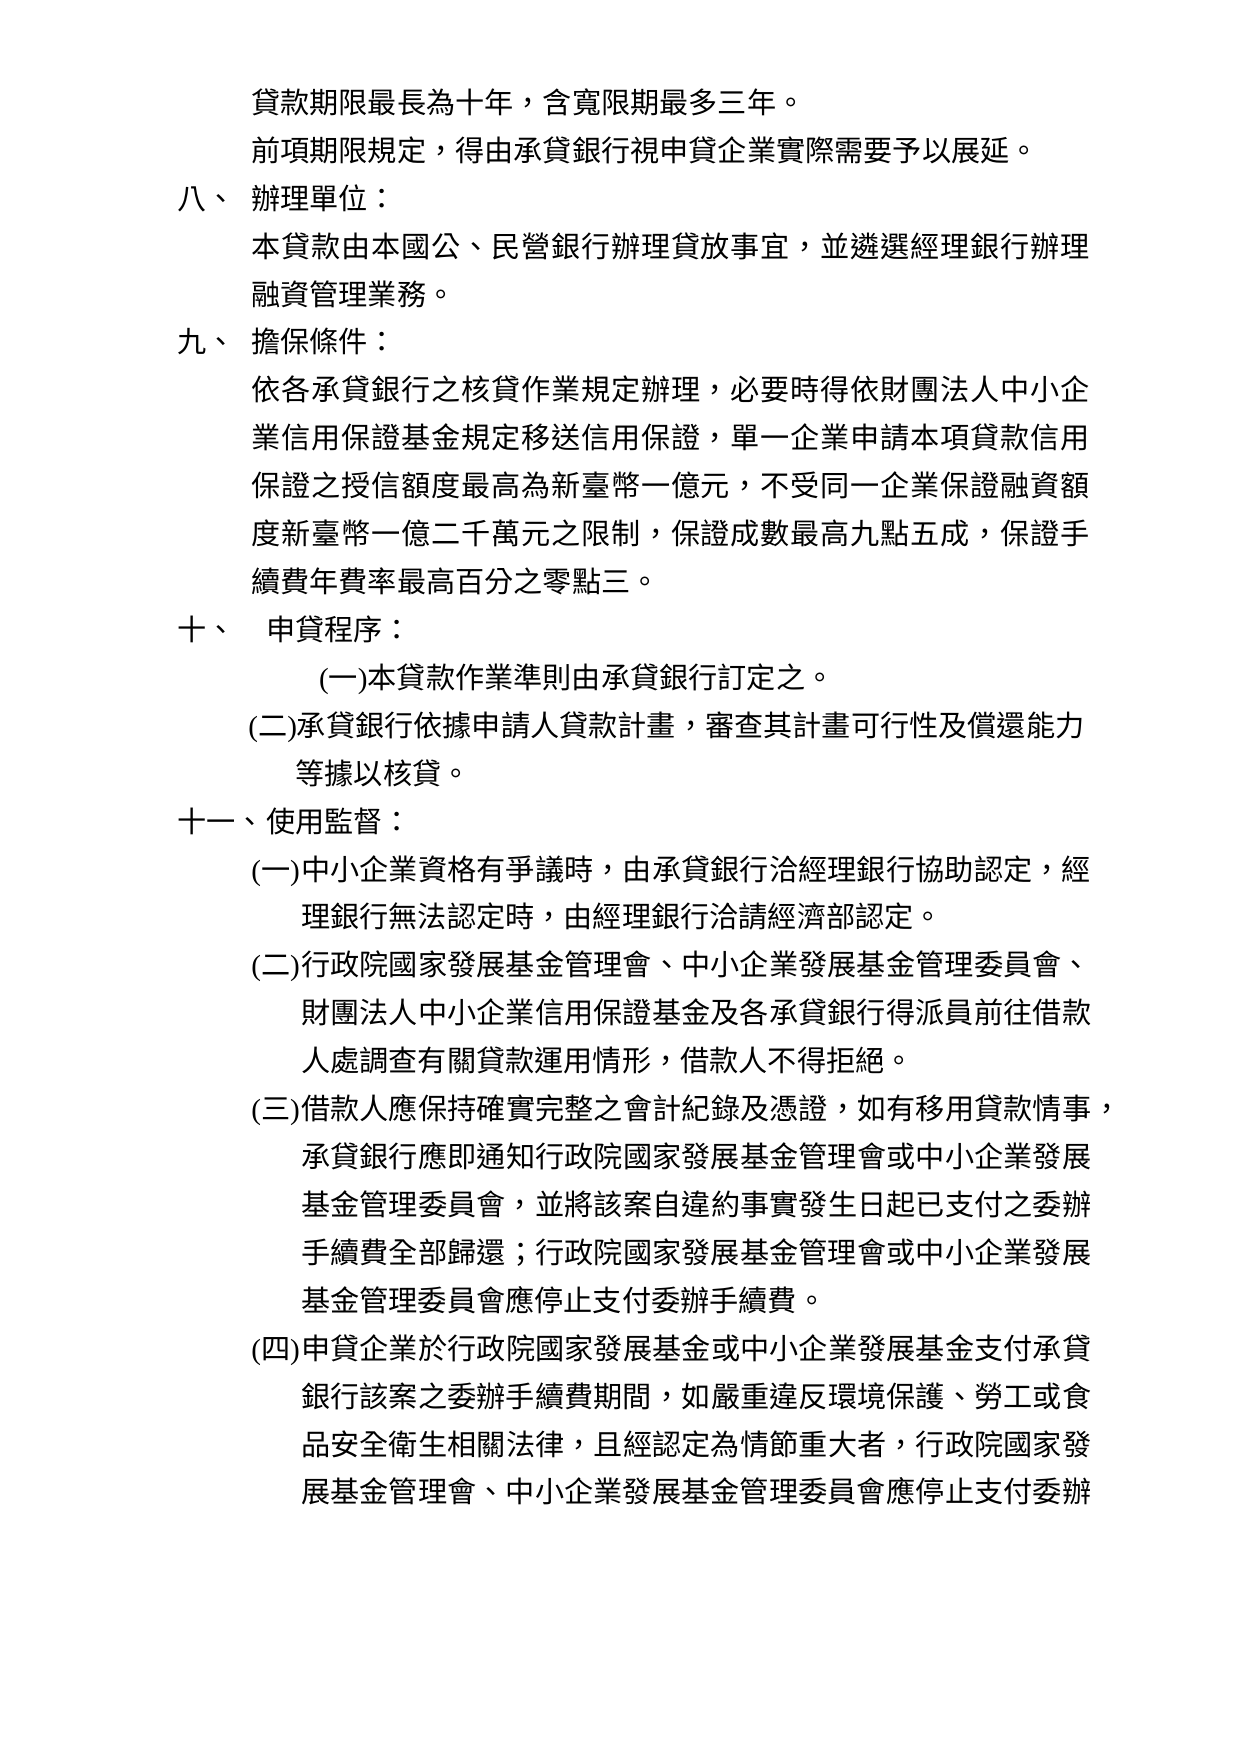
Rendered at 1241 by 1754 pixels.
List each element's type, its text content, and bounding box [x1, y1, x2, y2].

list 申貸程序： [177, 602, 1092, 650]
text (一)本貸款作業準則由承貸銀行訂定之。 [248, 650, 1092, 698]
text 依各承貸銀行之核貸作業規定辦理，必要時得依財團法人中小企業信用保證基金規定移送信用保證，單一企業申請本項貸款信用保證之授信額度最高為新臺幣一億元，不受同一企業保證融資額度新臺幣一億二千萬元之限制，保證成數最高九點五成，保證手續費年費率最高百分之零點三。 [251, 362, 1092, 602]
text 前項期限規定，得由承貸銀行視申貸企業實際需要予以展延。 [251, 123, 1092, 171]
list 辦理單位： [177, 171, 1092, 219]
list 申貸企業於行政院國家發展基金或中小企業發展基金支付承貸銀行該案之委辦手續費期間，如嚴重違反環境保護、勞工或食品安全衛生相關法律，且經認定為情節重大者，行政院國家發展基金管理會、中小企業發展基金管理委員會應停止支付委辦 [251, 1321, 1092, 1512]
text 等據以核貸。 [295, 746, 1092, 794]
list 使用監督： [177, 794, 1092, 842]
list 借款人應保持確實完整之會計紀錄及憑證，如有移用貸款情事，承貸銀行應即通知行政院國家發展基金管理會或中小企業發展基金管理委員會，並將該案自違約事實發生日起已支付之委辦手續費全部歸還；行政院國家發展基金管理會或中小企業發展基金管理委員會應停止支付委辦手續費。 [251, 1081, 1092, 1321]
text 貸款期限最長為十年，含寬限期最多三年。 [251, 75, 1092, 123]
list 行政院國家發展基金管理會、中小企業發展基金管理委員會、財團法人中小企業信用保證基金及各承貸銀行得派員前往借款人處調查有關貸款運用情形，借款人不得拒絕。 [251, 937, 1092, 1081]
list 擔保條件： [177, 314, 1092, 362]
list 中小企業資格有爭議時，由承貸銀行洽經理銀行協助認定，經 理銀行無法認定時，由經理銀行洽請經濟部認定。 [251, 842, 1092, 937]
text (二)承貸銀行依據申請人貸款計畫，審查其計畫可行性及償還能力 [248, 698, 1092, 746]
text 本貸款由本國公、民營銀行辦理貸放事宜，並遴選經理銀行辦理融資管理業務。 [251, 219, 1092, 314]
